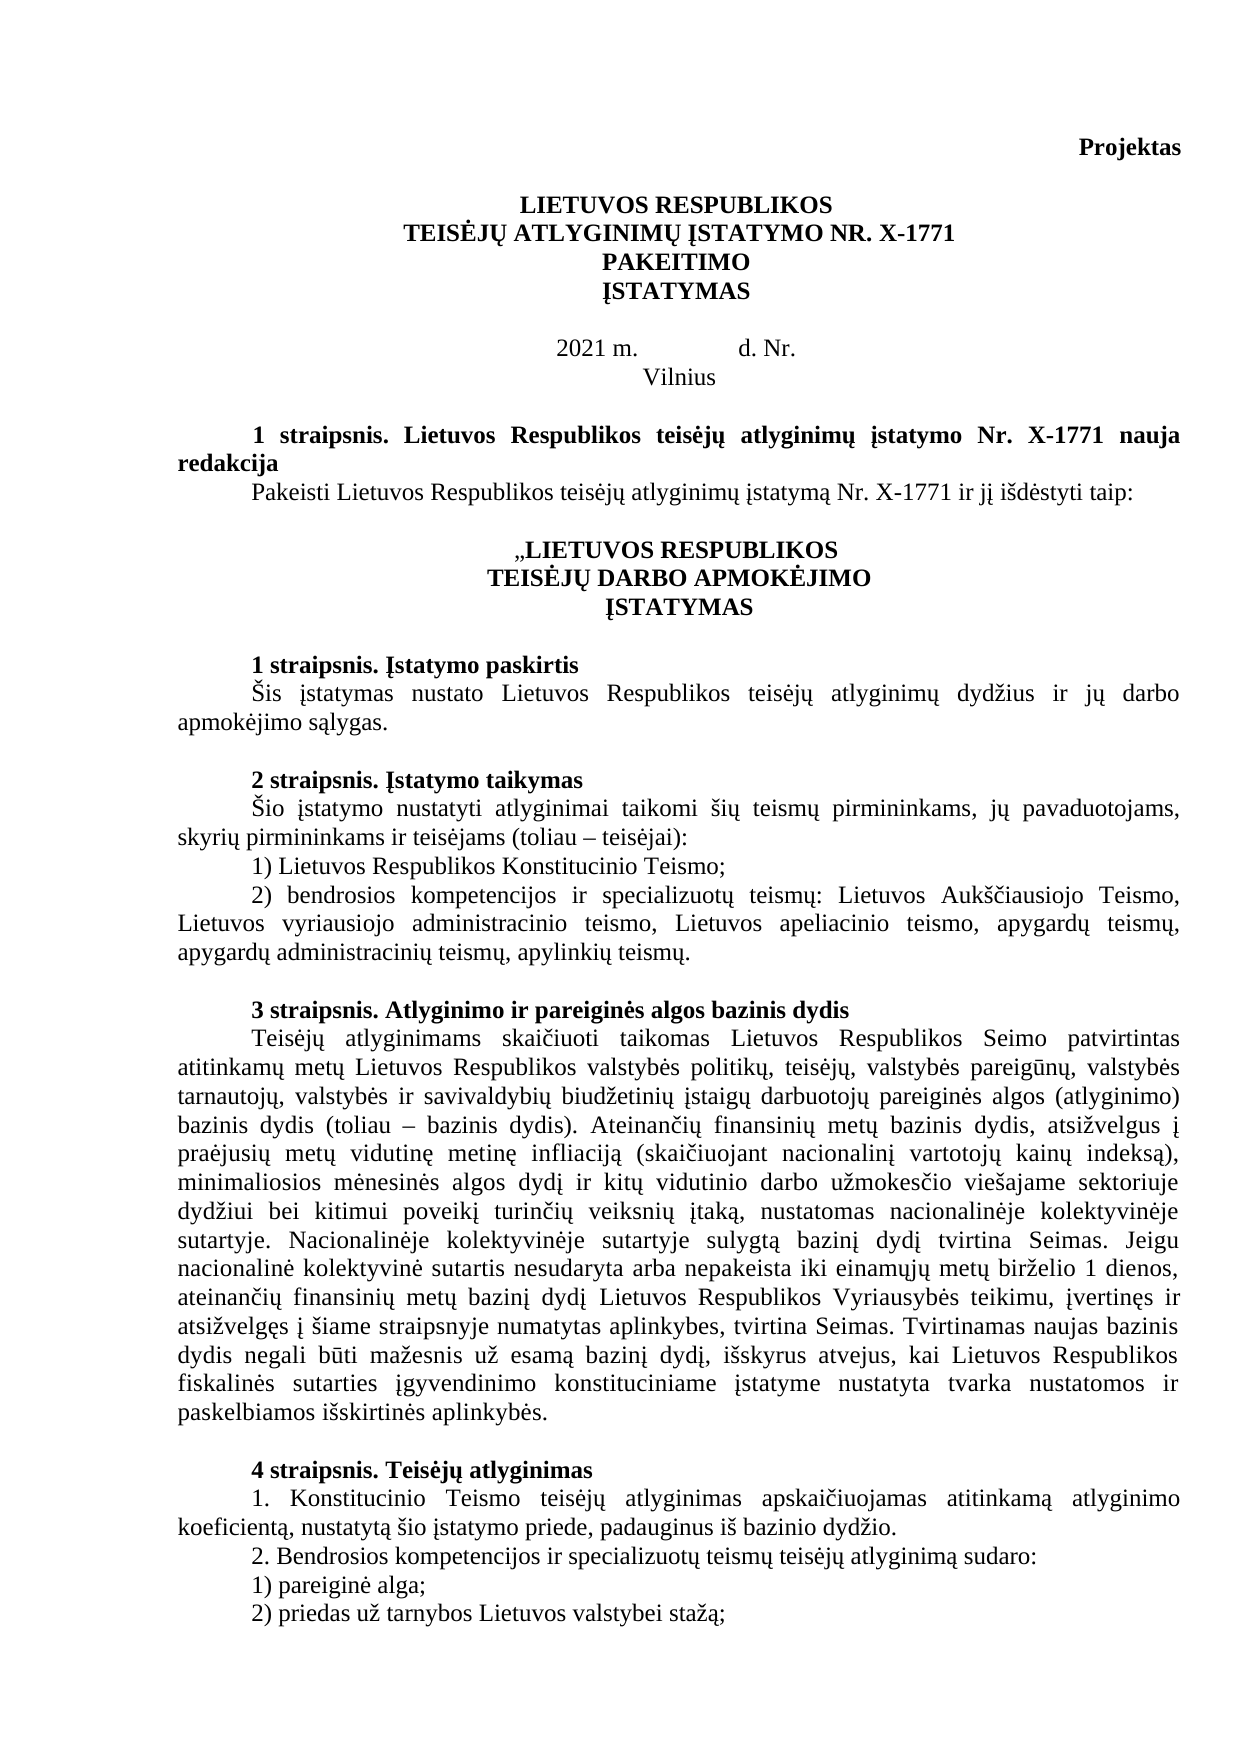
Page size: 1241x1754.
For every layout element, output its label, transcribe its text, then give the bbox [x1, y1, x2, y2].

text LIETUVOS RESPUBLIKOS [177, 190, 1181, 218]
text ĮSTATYMAS [177, 276, 1181, 305]
text 3 straipsnis. Atlyginimo ir pareiginės algos bazinis dydis [177, 995, 1181, 1023]
text PAKEITIMO [177, 247, 1181, 276]
text „LIETUVOS RESPUBLIKOS [177, 535, 1181, 563]
text 2) bendrosios kompetencijos ir specializuotų teismų: Lietuvos Aukščiausiojo Teismo, Lietuvos vyriausiojo administracinio teismo, Lietuvos apeliacinio teismo, apygardų teismų, apygardų administracinių teismų, apylinkių teismų. [177, 880, 1181, 966]
text 2. Bendrosios kompetencijos ir specializuotų teismų teisėjų atlyginimą sudaro: [177, 1541, 1181, 1570]
text 1) Lietuvos Respublikos Konstitucinio Teismo; [177, 851, 1181, 880]
text Vilnius [177, 362, 1181, 391]
text Pakeisti Lietuvos Respublikos teisėjų atlyginimų įstatymą Nr. X-1771 ir jį išdėstyti taip: [177, 477, 1181, 506]
text TEISĖJŲ DARBO APMOKĖJIMO ĮSTATYMAS [177, 563, 1181, 621]
text 2) priedas už tarnybos Lietuvos valstybei stažą; [177, 1598, 1181, 1627]
text Šis įstatymas nustato Lietuvos Respublikos teisėjų atlyginimų dydžius ir jų darbo apmokėjimo sąlygas. [177, 678, 1181, 736]
text Projektas [945, 132, 1181, 161]
text 1. Konstitucinio Teismo teisėjų atlyginimas apskaičiuojamas atitinkamą atlyginimo koeficientą, nustatytą šio įstatymo priede, padauginus iš bazinio dydžio. [177, 1483, 1181, 1541]
text TEISĖJŲ ATLYGINIMŲ ĮSTATYMO NR. X‑1771 [177, 218, 1181, 247]
text 2 straipsnis. Įstatymo taikymas [177, 765, 1181, 793]
text 1 straipsnis. Įstatymo paskirtis [177, 650, 1181, 678]
text 4 straipsnis. Teisėjų atlyginimas [177, 1455, 1181, 1483]
text 2021 m. d. Nr. [177, 333, 1181, 362]
text Šio įstatymo nustatyti atlyginimai taikomi šių teismų pirmininkams, jų pavaduotojams, skyrių pirmininkams ir teisėjams (toliau – teisėjai): [177, 793, 1181, 851]
text Teisėjų atlyginimams skaičiuoti taikomas Lietuvos Respublikos Seimo patvirtintas atitinkamų metų Lietuvos Respublikos valstybės politikų, teisėjų, valstybės pareigūnų, valstybės tarnautojų, valstybės ir savivaldybių biudžetinių įstaigų darbuotojų pareiginės algos (atlyginimo) bazinis dydis (toliau – bazinis dydis). Ateinančių finansinių metų bazinis dydis, atsižvelgus į praėjusių metų vidutinę metinę infliaciją (skaičiuojant nacionalinį vartotojų kainų indeksą), minimaliosios mėnesinės algos dydį ir kitų vidutinio darbo užmokesčio viešajame sektoriuje dydžiui bei kitimui poveikį turinčių veiksnių įtaką, nustatomas nacionalinėje kolektyvinėje sutartyje. Nacionalinėje kolektyvinėje sutartyje sulygtą bazinį dydį tvirtina Seimas. Jeigu nacionalinė kolektyvinė sutartis nesudaryta arba nepakeista iki einamųjų metų birželio 1 dienos, ateinančių finansinių metų bazinį dydį Lietuvos Respublikos Vyriausybės teikimu, įvertinęs ir atsižvelgęs į šiame straipsnyje numatytas aplinkybes, tvirtina Seimas. Tvirtinamas naujas bazinis dydis negali būti mažesnis už esamą bazinį dydį, išskyrus atvejus, kai Lietuvos Respublikos fiskalinės sutarties įgyvendinimo konstituciniame įstatyme nustatyta tvarka nustatomos ir paskelbiamos išskirtinės aplinkybės. [177, 1023, 1181, 1426]
text 1 straipsnis. Lietuvos Respublikos teisėjų atlyginimų įstatymo Nr. X-1771 nauja redakcija [177, 420, 1181, 477]
text 1) pareiginė alga; [177, 1570, 1181, 1598]
